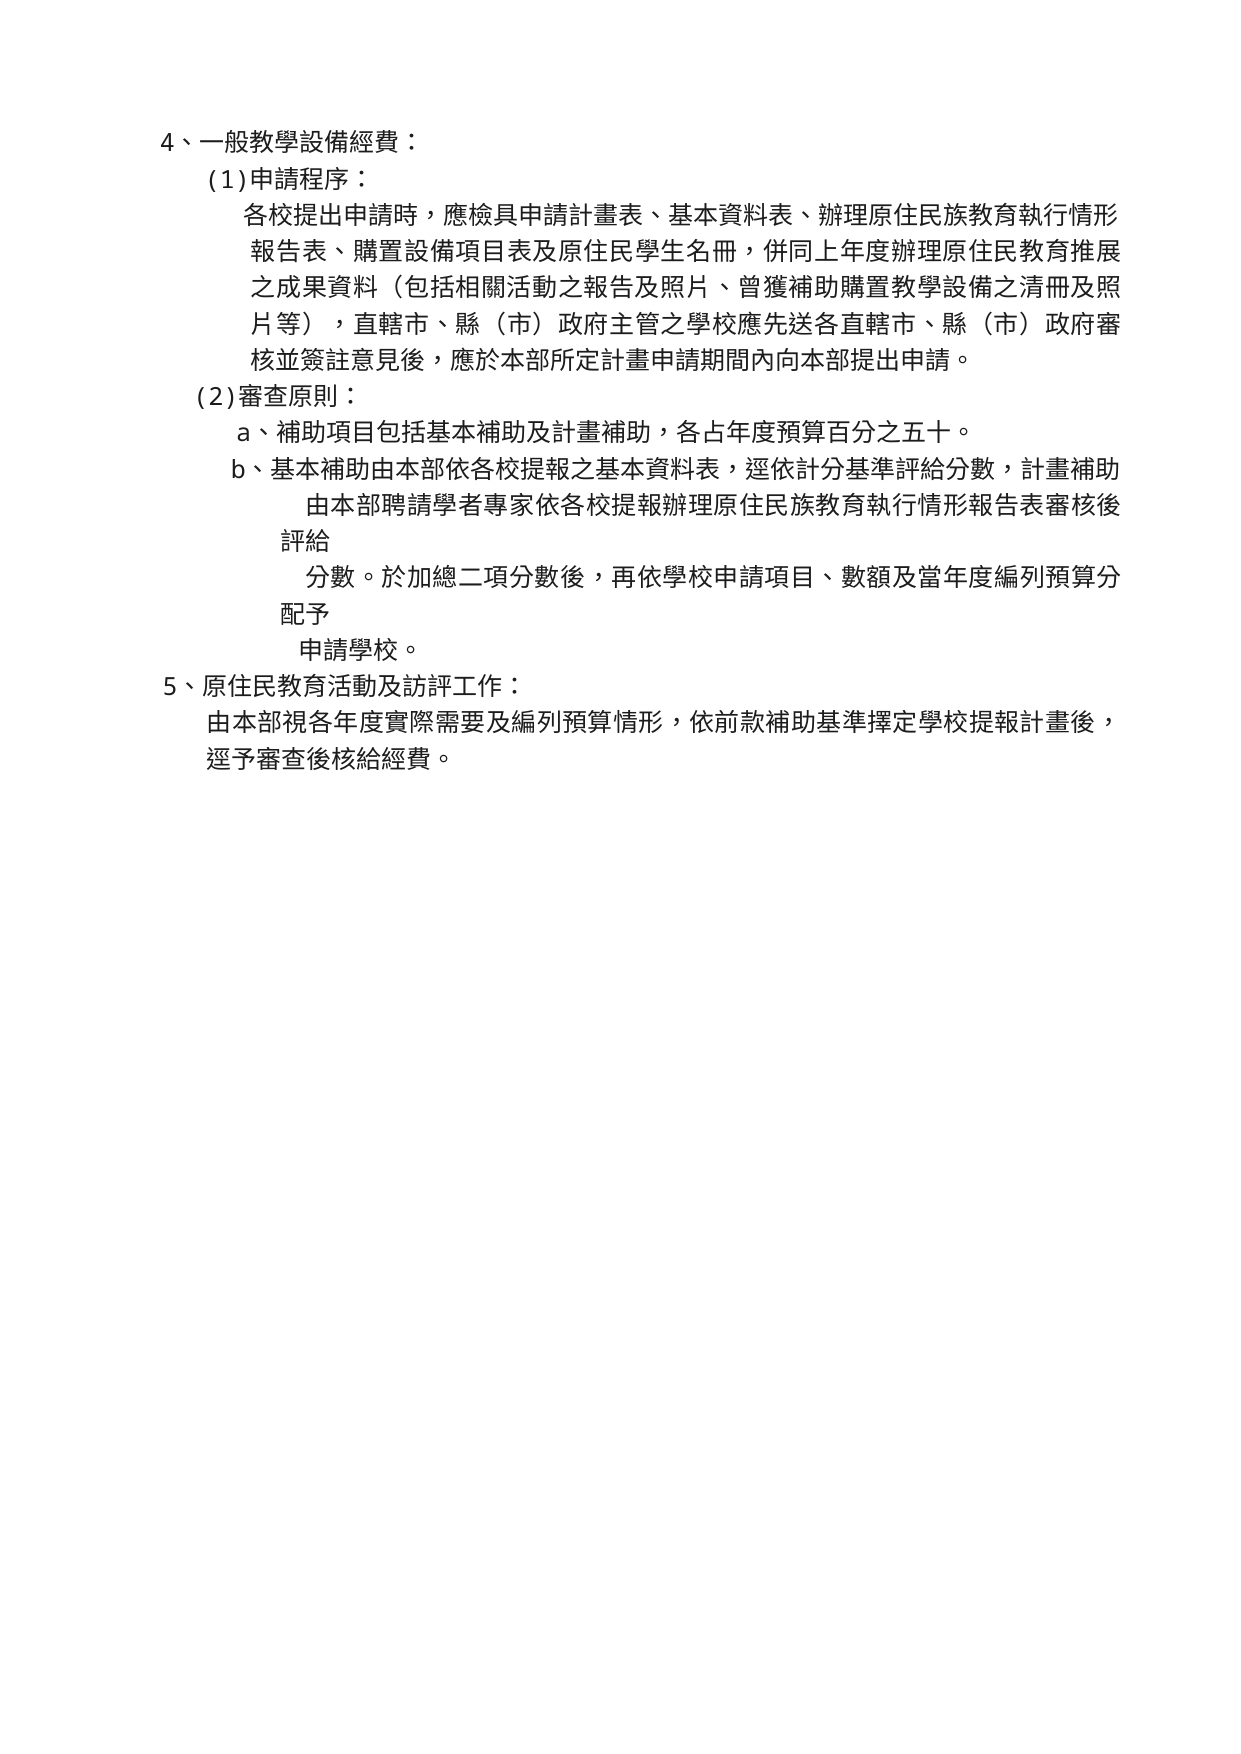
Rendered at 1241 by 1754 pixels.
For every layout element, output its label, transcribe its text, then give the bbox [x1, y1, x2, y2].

text 各校提出申請時，應檢具申請計畫表、基本資料表、辦理原住民族教育執行情形報告表、購置設備項目表及原住民學生名冊，併同上年度辦理原住民教育推展之成果資料（包括相關活動之報告及照片、曾獲補助購置教學設備之清冊及照片等），直轄市、縣（市）政府主管之學校應先送各直轄市、縣（市）政府審核並簽註意見後，應於本部所定計畫申請期間內向本部提出申請。 [118, 195, 1122, 377]
text a、補助項目包括基本補助及計畫補助，各占年度預算百分之五十。 [118, 413, 1122, 449]
list (1)申請程序： [159, 159, 1122, 195]
list 一般教學設備經費： [159, 123, 1122, 159]
text 由本部視各年度實際需要及編列預算情形，依前款補助基準擇定學校提報計畫後，逕予審查後核給經費。 [206, 703, 1122, 775]
text 由本部聘請學者專家依各校提報辦理原住民族教育執行情形報告表審核後評給 [118, 485, 1122, 558]
text b、基本補助由本部依各校提報之基本資料表，逕依計分基準評給分數，計畫補助 [118, 449, 1122, 485]
text 分數。於加總二項分數後，再依學校申請項目、數額及當年度編列預算分配予 [118, 558, 1122, 630]
text 申請學校。 [118, 630, 1122, 667]
text (2)審查原則： [118, 377, 1122, 413]
list 原住民教育活動及訪評工作： [162, 667, 1122, 703]
